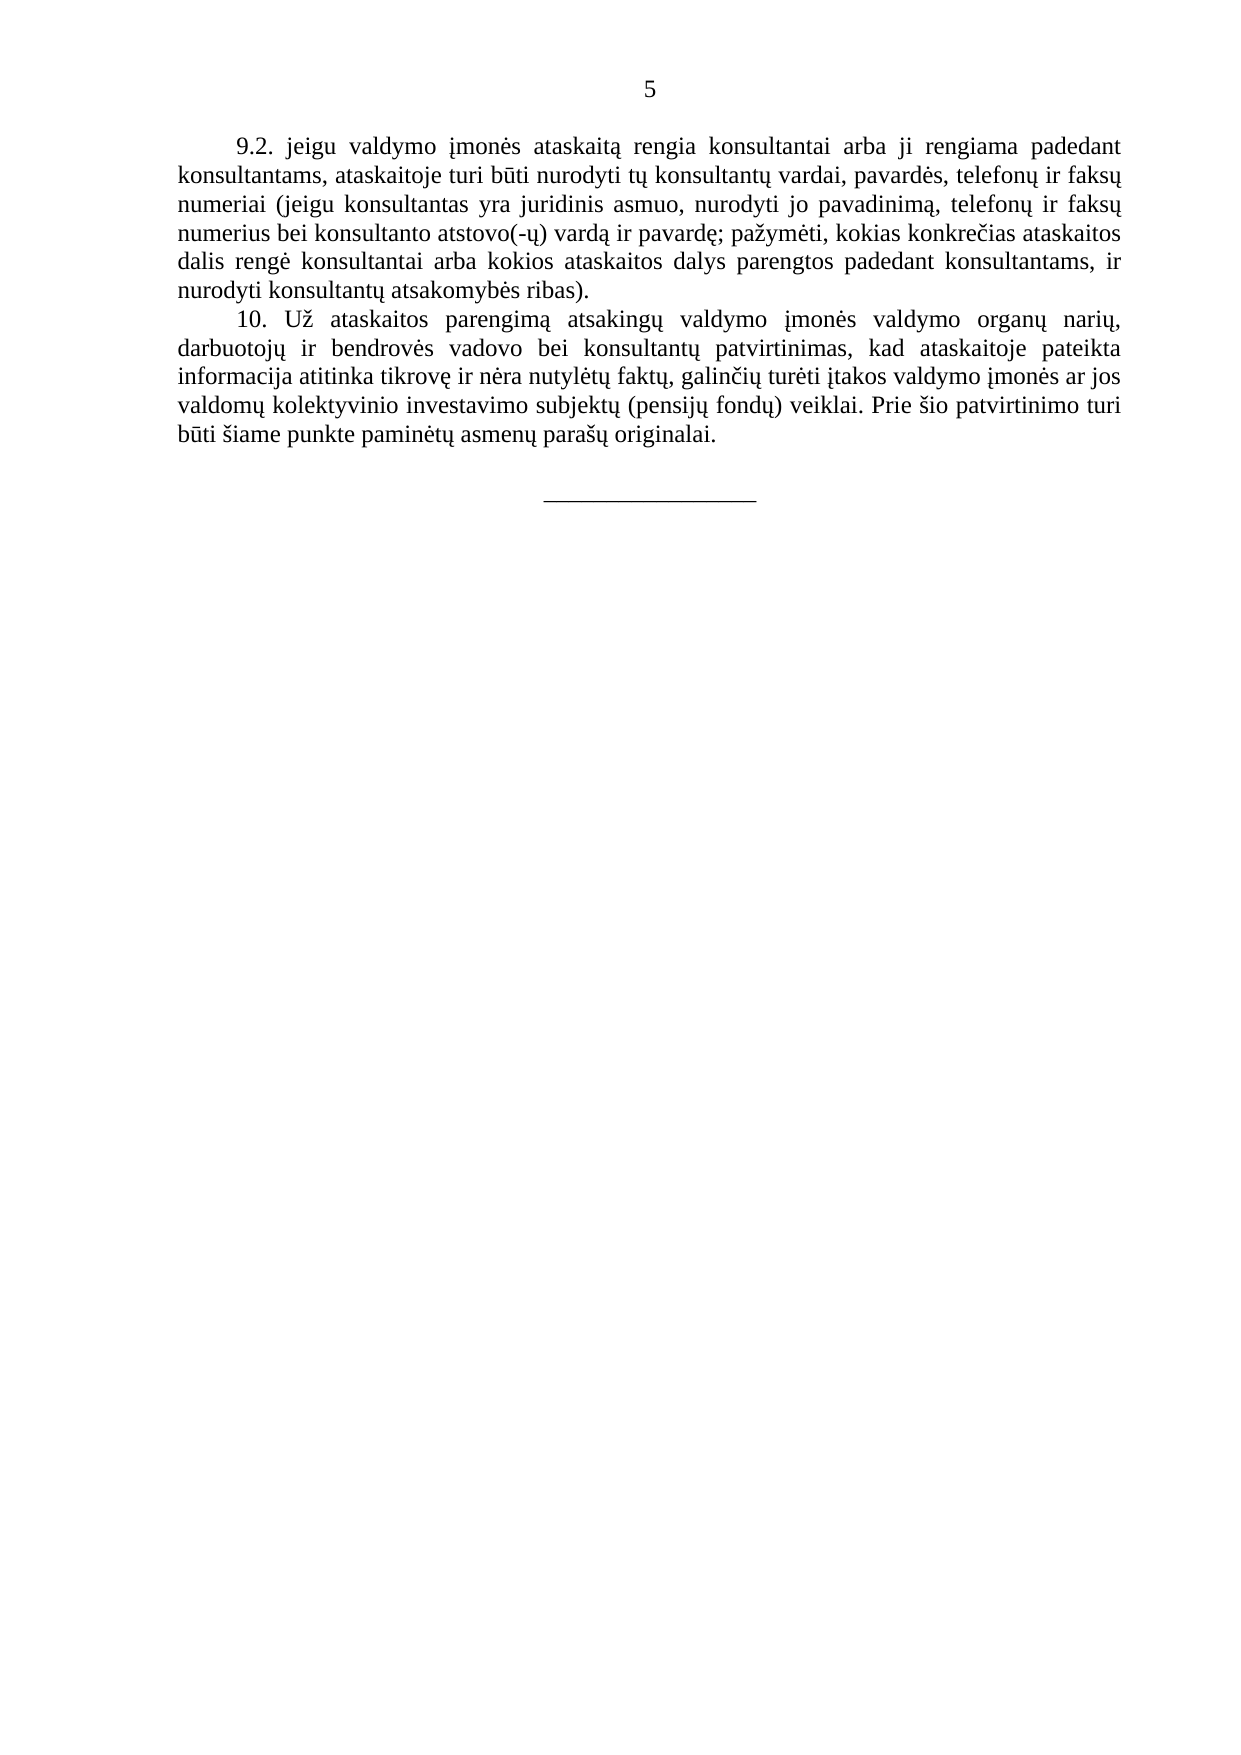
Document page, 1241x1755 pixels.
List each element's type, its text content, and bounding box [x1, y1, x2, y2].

text 10. Už ataskaitos parengimą atsakingų valdymo įmonės valdymo organų narių, darbuotojų ir bendrovės vadovo bei konsultantų patvirtinimas, kad ataskaitoje pateikta informacija atitinka tikrovę ir nėra nutylėtų faktų, galinčių turėti įtakos valdymo įmonės ar jos valdomų kolektyvinio investavimo subjektų (pensijų fondų) veiklai. Prie šio patvirtinimo turi būti šiame punkte paminėtų asmenų parašų originalai. [177, 304, 1122, 448]
text 9.2. jeigu valdymo įmonės ataskaitą rengia konsultantai arba ji rengiama padedant konsultantams, ataskaitoje turi būti nurodyti tų konsultantų vardai, pavardės, telefonų ir faksų numeriai (jeigu konsultantas yra juridinis asmuo, nurodyti jo pavadinimą, telefonų ir faksų numerius bei konsultanto atstovo(-ų) vardą ir pavardę; pažymėti, kokias konkrečias ataskaitos dalis rengė konsultantai arba kokios ataskaitos dalys parengtos padedant konsultantams, ir nurodyti konsultantų atsakomybės ribas). [177, 131, 1122, 304]
text _________________ [177, 476, 1122, 505]
